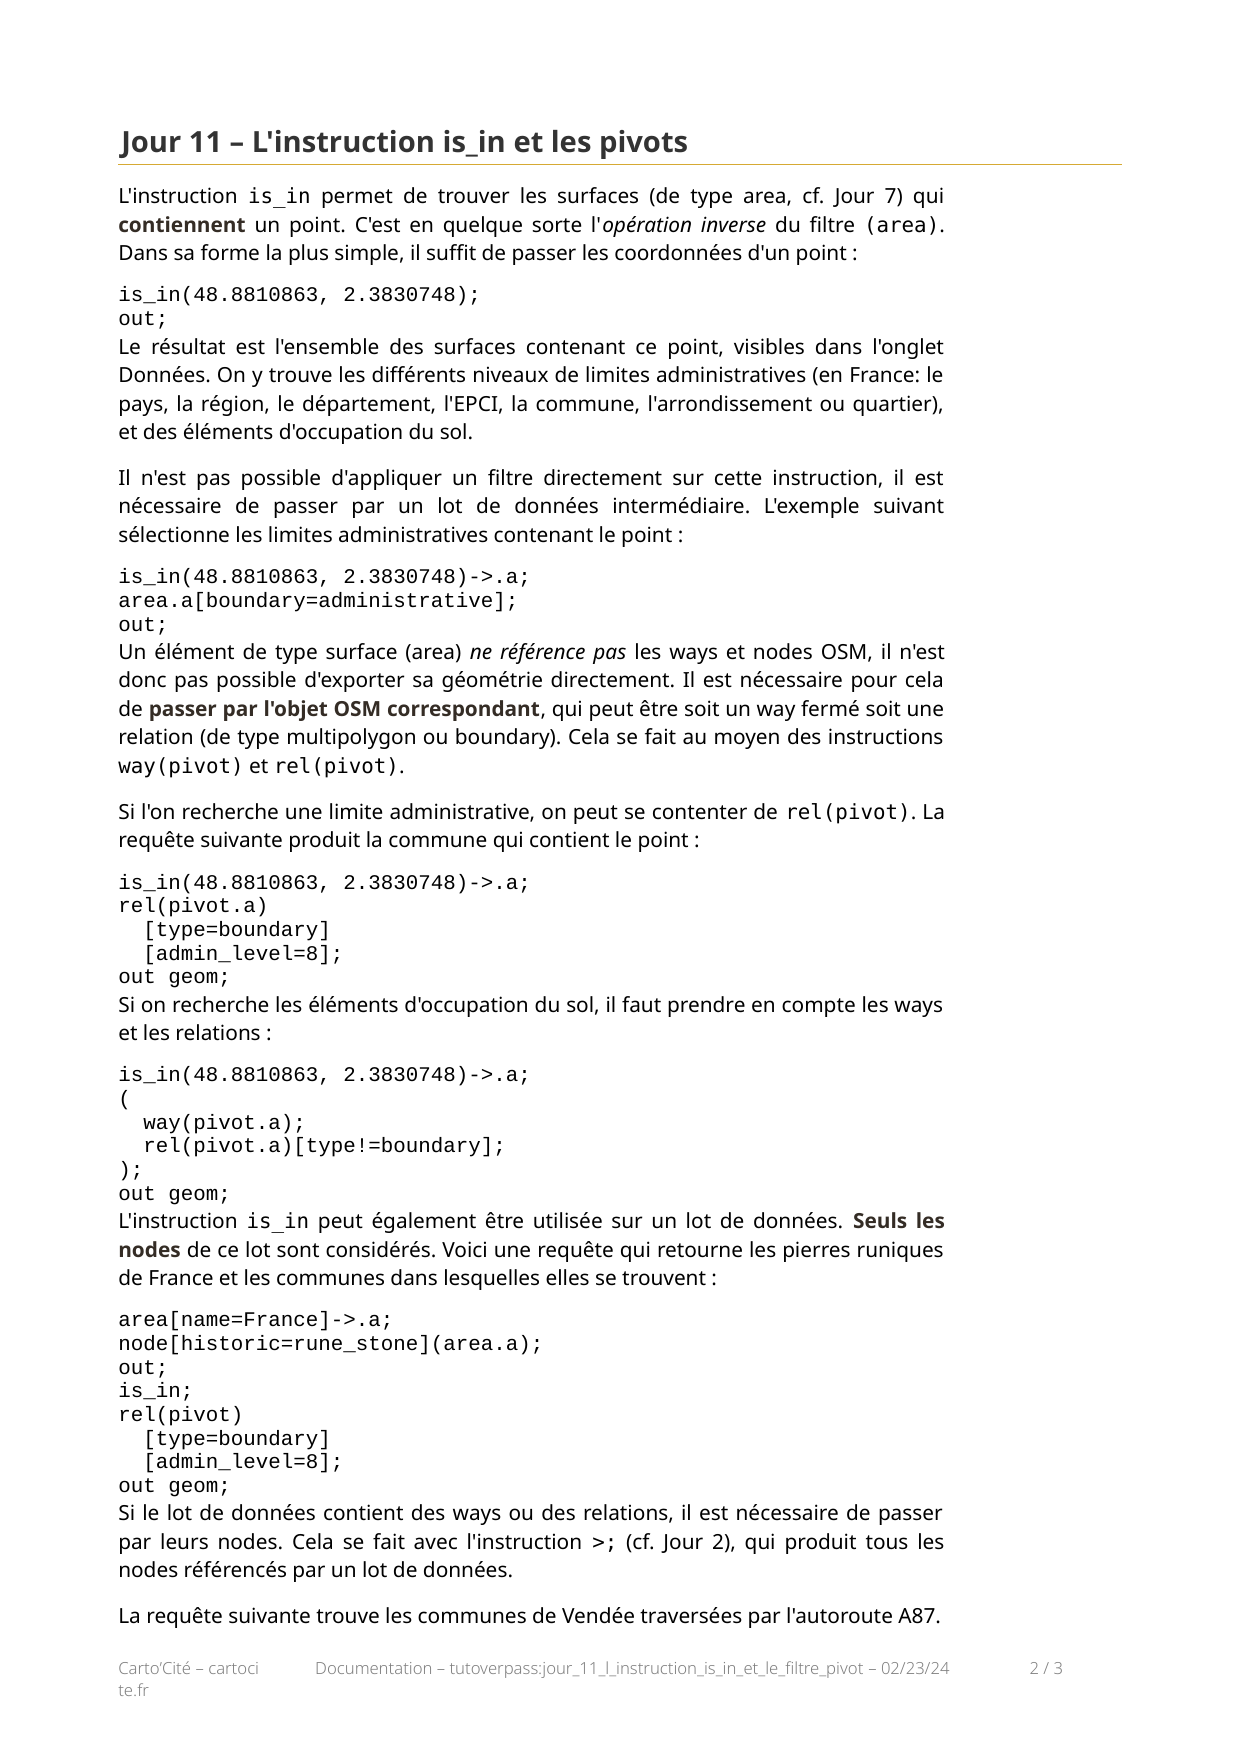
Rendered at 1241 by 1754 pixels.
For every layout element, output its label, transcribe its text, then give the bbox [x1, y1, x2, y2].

text is_in(48.8810863, 2.3830748)->.a; ( way(pivot.a); rel(pivot.a)[type!=boundary]; ); out geom; [118, 1064, 1122, 1206]
text Si l'on recherche une limite administrative, on peut se contenter de rel(pivot). La requête suivante produit la commune qui contient le point : [118, 797, 945, 854]
text L'instruction is_in permet de trouver les surfaces (de type area, cf. Jour 7) qui contiennent un point. C'est en quelque sorte l'opération inverse du filtre (area). Dans sa forme la plus simple, il suffit de passer les coordonnées d'un point : [118, 181, 945, 267]
text is_in(48.8810863, 2.3830748)->.a; area.a[boundary=administrative]; out; [118, 566, 1122, 637]
text area[name=France]->.a; node[historic=rune_stone](area.a); out; is_in; rel(pivot) [type=boundary] [admin_level=8]; out geom; [118, 1309, 1122, 1498]
text Il n'est pas possible d'appliquer un filtre directement sur cette instruction, il est nécessaire de passer par un lot de données intermédiaire. L'exemple suivant sélectionne les limites administratives contenant le point : [118, 463, 945, 548]
text Si on recherche les éléments d'occupation du sol, il faut prendre en compte les ways et les relations : [118, 990, 945, 1047]
text L'instruction is_in peut également être utilisée sur un lot de données. Seuls les nodes de ce lot sont considérés. Voici une requête qui retourne les pierres runiques de France et les communes dans lesquelles elles se trouvent : [118, 1206, 945, 1292]
text La requête suivante trouve les communes de Vendée traversées par l'autoroute A87. [118, 1602, 945, 1630]
text Si le lot de données contient des ways ou des relations, il est nécessaire de passer par leurs nodes. Cela se fait avec l'instruction >; (cf. Jour 2), qui produit tous les nodes référencés par un lot de données. [118, 1498, 945, 1584]
text Un élément de type surface (area) ne référence pas les ways et nodes OSM, il n'est donc pas possible d'exporter sa géométrie directement. Il est nécessaire pour cela de passer par l'objet OSM correspondant, qui peut être soit un way fermé soit une relation (de type multipolygon ou boundary). Cela se fait au moyen des instructions way(pivot) et rel(pivot). [118, 637, 945, 779]
text is_in(48.8810863, 2.3830748); out; [118, 284, 1122, 332]
text Le résultat est l'ensemble des surfaces contenant ce point, visibles dans l'onglet Données. On y trouve les différents niveaux de limites administratives (en France: le pays, la région, le département, l'EPCI, la commune, l'arrondissement ou quartier), et des éléments d'occupation du sol. [118, 332, 945, 446]
subtitle Jour 11 – L'instruction is_in et les pivots [118, 118, 1122, 164]
text is_in(48.8810863, 2.3830748)->.a; rel(pivot.a) [type=boundary] [admin_level=8]; out geom; [118, 872, 1122, 990]
